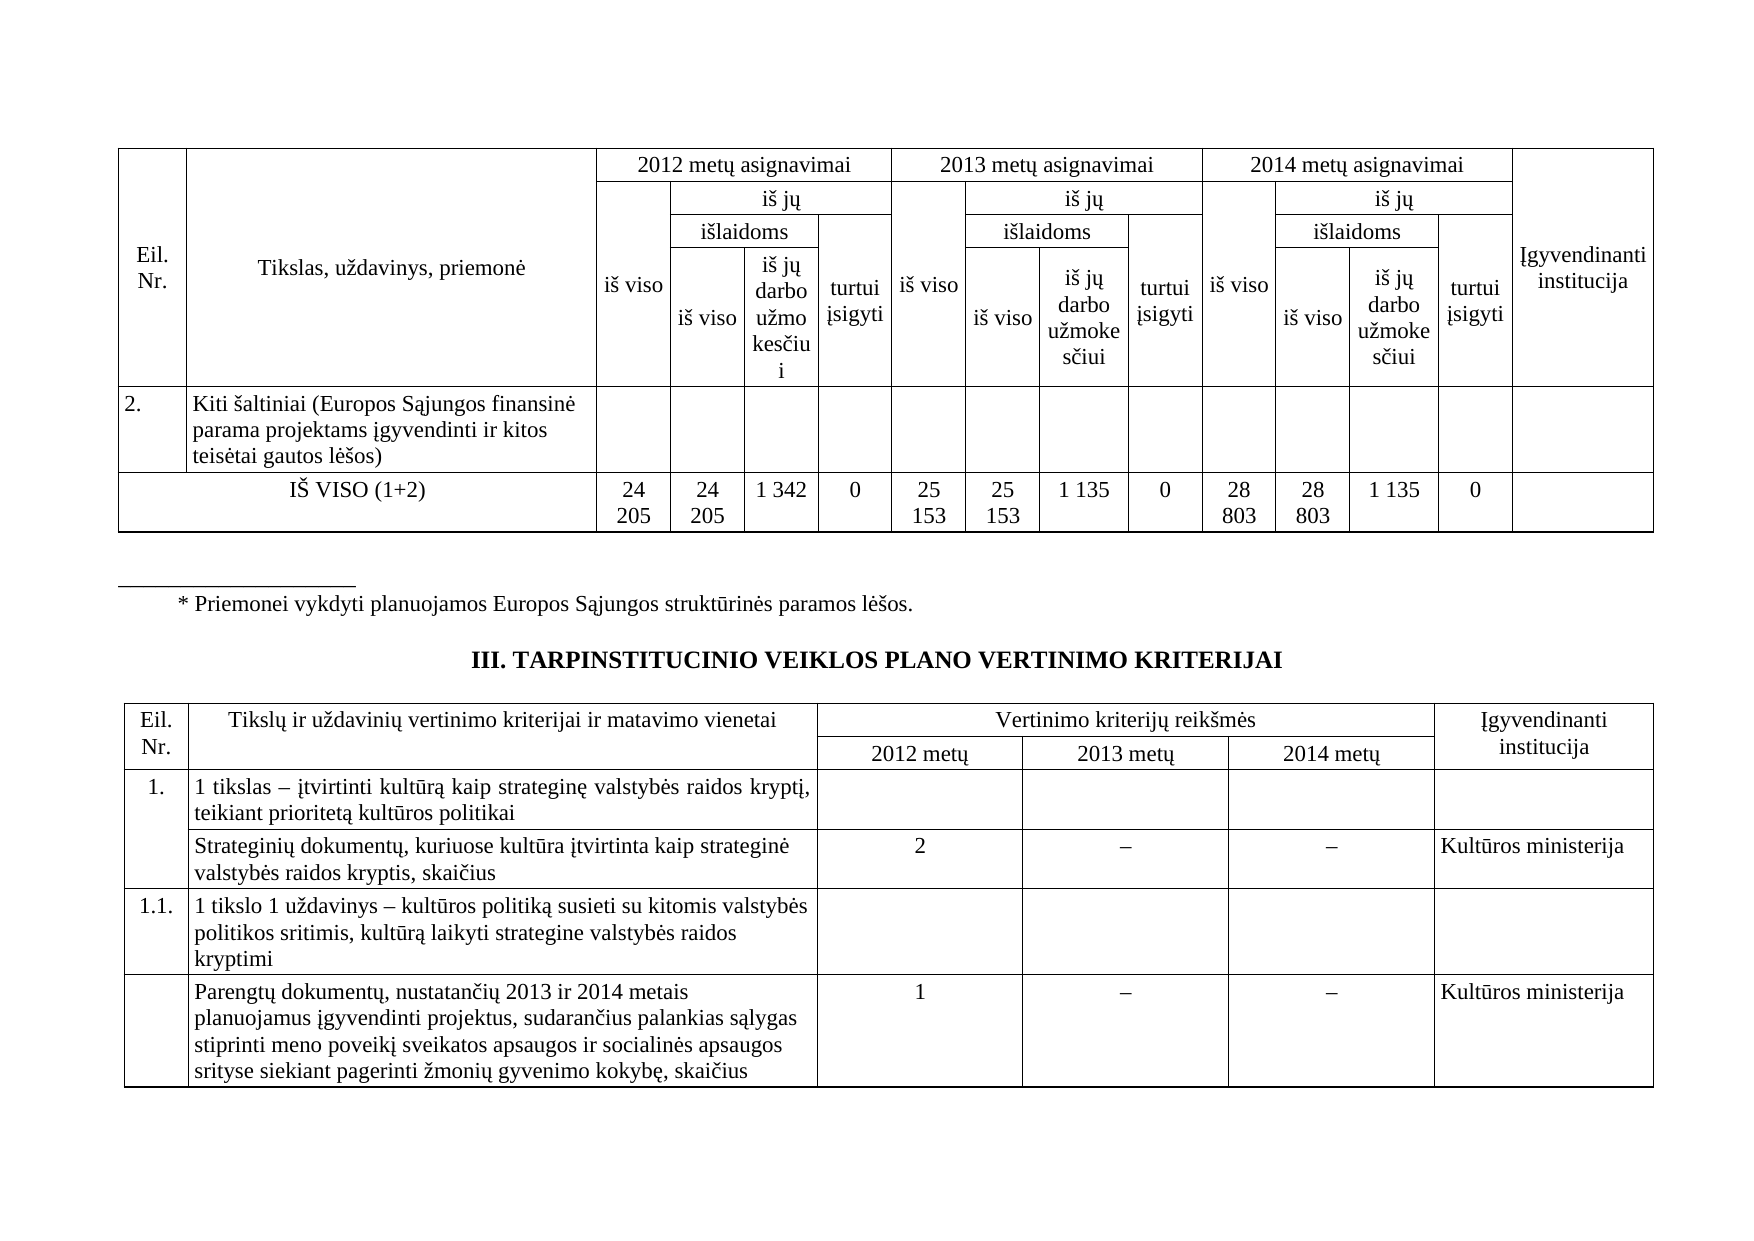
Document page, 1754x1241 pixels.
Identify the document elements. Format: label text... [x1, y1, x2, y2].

table_cell 2014 metų [1229, 737, 1434, 769]
table_cell iš jų [966, 182, 1202, 214]
table_cell 1 tikslo 1 uždavinys – kultūros politiką susieti su kitomis valstybės politikos sritimis, kultūrą laikyti strategine valstybės raidos kryptimi [189, 889, 817, 974]
table_cell [1513, 473, 1653, 531]
table_cell [818, 770, 1022, 829]
table_cell 28 803 [1203, 473, 1275, 531]
table_cell [1439, 387, 1512, 472]
table_cell išlaidoms [671, 215, 818, 247]
table_cell 1. [125, 770, 188, 888]
table_cell 1 tikslas – įtvirtinti kultūrą kaip strateginę valstybės raidos kryptį, teikiant prioritetą kultūros politikai [189, 770, 817, 829]
table_cell 0 [1439, 473, 1512, 531]
table_cell [597, 387, 670, 472]
table_cell iš viso [1276, 248, 1349, 386]
table_cell Kiti šaltiniai (Europos Sąjungos finansinė parama projektams įgyvendinti ir kitos teisėtai gautos lėšos) [187, 387, 596, 472]
table_header 2012 metų asignavimai [597, 149, 891, 181]
table_cell iš jų darbo užmokesčiui [1040, 248, 1128, 386]
table_header 2014 metų asignavimai [1203, 149, 1512, 181]
table_cell – [1023, 975, 1228, 1086]
table_cell iš viso [892, 182, 965, 386]
table_cell [671, 387, 744, 472]
table_cell 25 153 [892, 473, 965, 531]
table_cell 25 153 [966, 473, 1039, 531]
table_cell Iš viso (1+2) [119, 473, 596, 531]
table_cell 28 803 [1276, 473, 1349, 531]
table_cell – [1229, 975, 1434, 1086]
table_cell 24 205 [671, 473, 744, 531]
table_cell iš jų darbo užmokesčiui [745, 248, 818, 386]
table_cell iš jų [1276, 182, 1512, 214]
table_cell turtui įsigyti [1129, 215, 1202, 386]
table_cell iš jų [671, 182, 891, 214]
table_cell 2. [119, 387, 186, 472]
table_cell iš viso [1203, 182, 1275, 386]
table_cell [1435, 889, 1653, 974]
table_cell 1 135 [1040, 473, 1128, 531]
table_header Eil. Nr. [119, 149, 186, 386]
table_cell [818, 889, 1022, 974]
table_cell Kultūros ministerija [1435, 830, 1653, 888]
table_cell [1129, 387, 1202, 472]
table_cell [1023, 770, 1228, 829]
text * Priemonei vykdyti planuojamos Europos Sąjungos struktūrinės paramos lėšos. [118, 590, 1636, 616]
table_cell išlaidoms [966, 215, 1128, 247]
table_cell turtui įsigyti [819, 215, 891, 386]
table_cell Parengtų dokumentų, nustatančių 2013 ir 2014 metais planuojamus įgyvendinti projektus, sudarančius palankias sąlygas stiprinti meno poveikį sveikatos apsaugos ir socialinės apsaugos srityse siekiant pagerinti žmonių gyvenimo kokybę, skaičius [189, 975, 817, 1086]
table_cell iš viso [597, 182, 670, 386]
table_cell 2013 metų [1023, 737, 1228, 769]
table_cell [1040, 387, 1128, 472]
table_cell [819, 387, 891, 472]
table_cell Strateginių dokumentų, kuriuose kultūra įtvirtinta kaip strateginė valstybės raidos kryptis, skaičius [189, 830, 817, 888]
table_cell 1 135 [1350, 473, 1438, 531]
table_header Vertinimo kriterijų reikšmės [818, 704, 1434, 736]
table_header Tikslų ir uždavinių vertinimo kriterijai ir matavimo vienetai [189, 704, 817, 769]
table_cell išlaidoms [1276, 215, 1438, 247]
table_cell [1023, 889, 1228, 974]
table_cell 1.1. [125, 889, 188, 974]
table_cell [1229, 770, 1434, 829]
table_cell 1 [818, 975, 1022, 1086]
table_cell [1203, 387, 1275, 472]
table_cell – [1023, 830, 1228, 888]
table_cell [125, 975, 188, 1086]
table_cell iš jų darbo užmokesčiui [1350, 248, 1438, 386]
table_cell [892, 387, 965, 472]
table_cell [1350, 387, 1438, 472]
table_header Tikslas, uždavinys, priemonė [187, 149, 596, 386]
table_header Įgyvendinanti institucija [1435, 704, 1653, 769]
table_cell 1 342 [745, 473, 818, 531]
table_cell 24 205 [597, 473, 670, 531]
table_cell [1276, 387, 1349, 472]
table_cell [1229, 889, 1434, 974]
table_cell 0 [1129, 473, 1202, 531]
table_cell [1435, 770, 1653, 829]
text III. TARPINSTITUCINIO VEIKLOS PLANO VERTINIMO KRITERIJAI [118, 645, 1636, 674]
table_cell [745, 387, 818, 472]
table_cell [966, 387, 1039, 472]
table_cell iš viso [966, 248, 1039, 386]
table_cell [1513, 387, 1653, 472]
table_cell iš viso [671, 248, 744, 386]
table_cell 0 [819, 473, 891, 531]
table_cell 2 [818, 830, 1022, 888]
table_header Eil. Nr. [125, 704, 188, 769]
table_cell 2012 metų [818, 737, 1022, 769]
table_cell – [1229, 830, 1434, 888]
table_header 2013 metų asignavimai [892, 149, 1202, 181]
table_cell Kultūros ministerija [1435, 975, 1653, 1086]
table_cell turtui įsigyti [1439, 215, 1512, 386]
table_header Įgyvendinanti institucija [1513, 149, 1653, 386]
text ___________________ [118, 561, 1636, 590]
